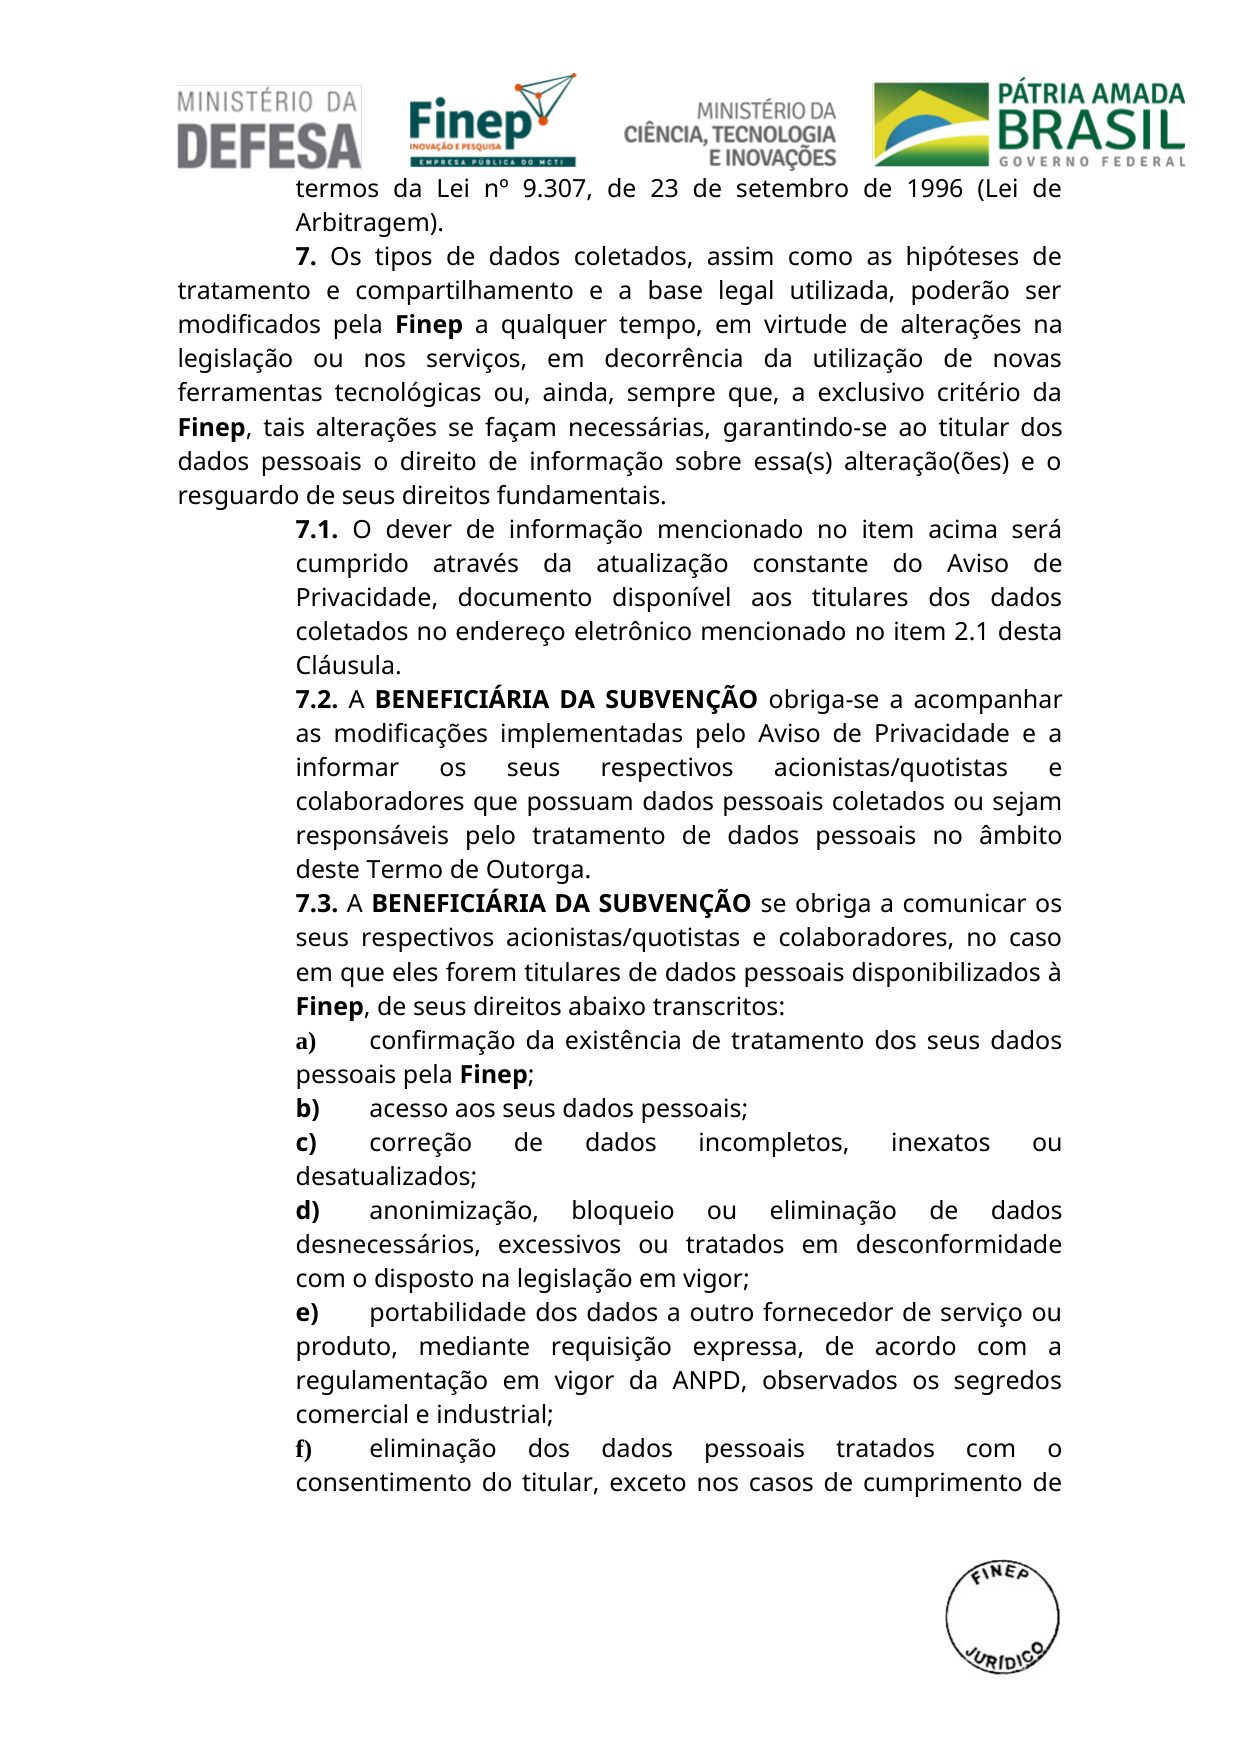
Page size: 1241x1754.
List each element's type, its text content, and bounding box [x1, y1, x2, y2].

text 7.1. O dever de informação mencionado no item acima será cumprido através da atualização constante do Aviso de Privacidade, documento disponível aos titulares dos dados coletados no endereço eletrônico mencionado no item 2.1 desta Cláusula. [295, 511, 1063, 682]
list correção de dados incompletos, inexatos ou desatualizados; [295, 1124, 1063, 1193]
text termos da Lei nº 9.307, de 23 de setembro de 1996 (Lei de Arbitragem). [295, 171, 1063, 239]
text 7.3. A BENEFICIÁRIA DA SUBVENÇÃO se obriga a comunicar os seus respectivos acionistas/quotistas e colaboradores, no caso em que eles forem titulares de dados pessoais disponibilizados à Finep, de seus direitos abaixo transcritos: [295, 886, 1063, 1022]
list confirmação da existência de tratamento dos seus dados pessoais pela Finep; [295, 1022, 1063, 1090]
list portabilidade dos dados a outro fornecedor de serviço ou produto, mediante requisição expressa, de acordo com a regulamentação em vigor da ANPD, observados os segredos comercial e industrial; [295, 1295, 1063, 1431]
list eliminação dos dados pessoais tratados com o consentimento do titular, exceto nos casos de cumprimento de [295, 1431, 1063, 1499]
text 7. Os tipos de dados coletados, assim como as hipóteses de tratamento e compartilhamento e a base legal utilizada, poderão ser modificados pela Finep a qualquer tempo, em virtude de alterações na legislação ou nos serviços, em decorrência da utilização de novas ferramentas tecnológicas ou, ainda, sempre que, a exclusivo critério da Finep, tais alterações se façam necessárias, garantindo-se ao titular dos dados pessoais o direito de informação sobre essa(s) alteração(ões) e o resguardo de seus direitos fundamentais. [177, 239, 1063, 511]
text 7.2. A BENEFICIÁRIA DA SUBVENÇÃO obriga-se a acompanhar as modificações implementadas pelo Aviso de Privacidade e a informar os seus respectivos acionistas/quotistas e colaboradores que possuam dados pessoais coletados ou sejam responsáveis pelo tratamento de dados pessoais no âmbito deste Termo de Outorga. [295, 682, 1063, 886]
list anonimização, bloqueio ou eliminação de dados desnecessários, excessivos ou tratados em desconformidade com o disposto na legislação em vigor; [295, 1193, 1063, 1295]
list acesso aos seus dados pessoais; [295, 1090, 1063, 1124]
